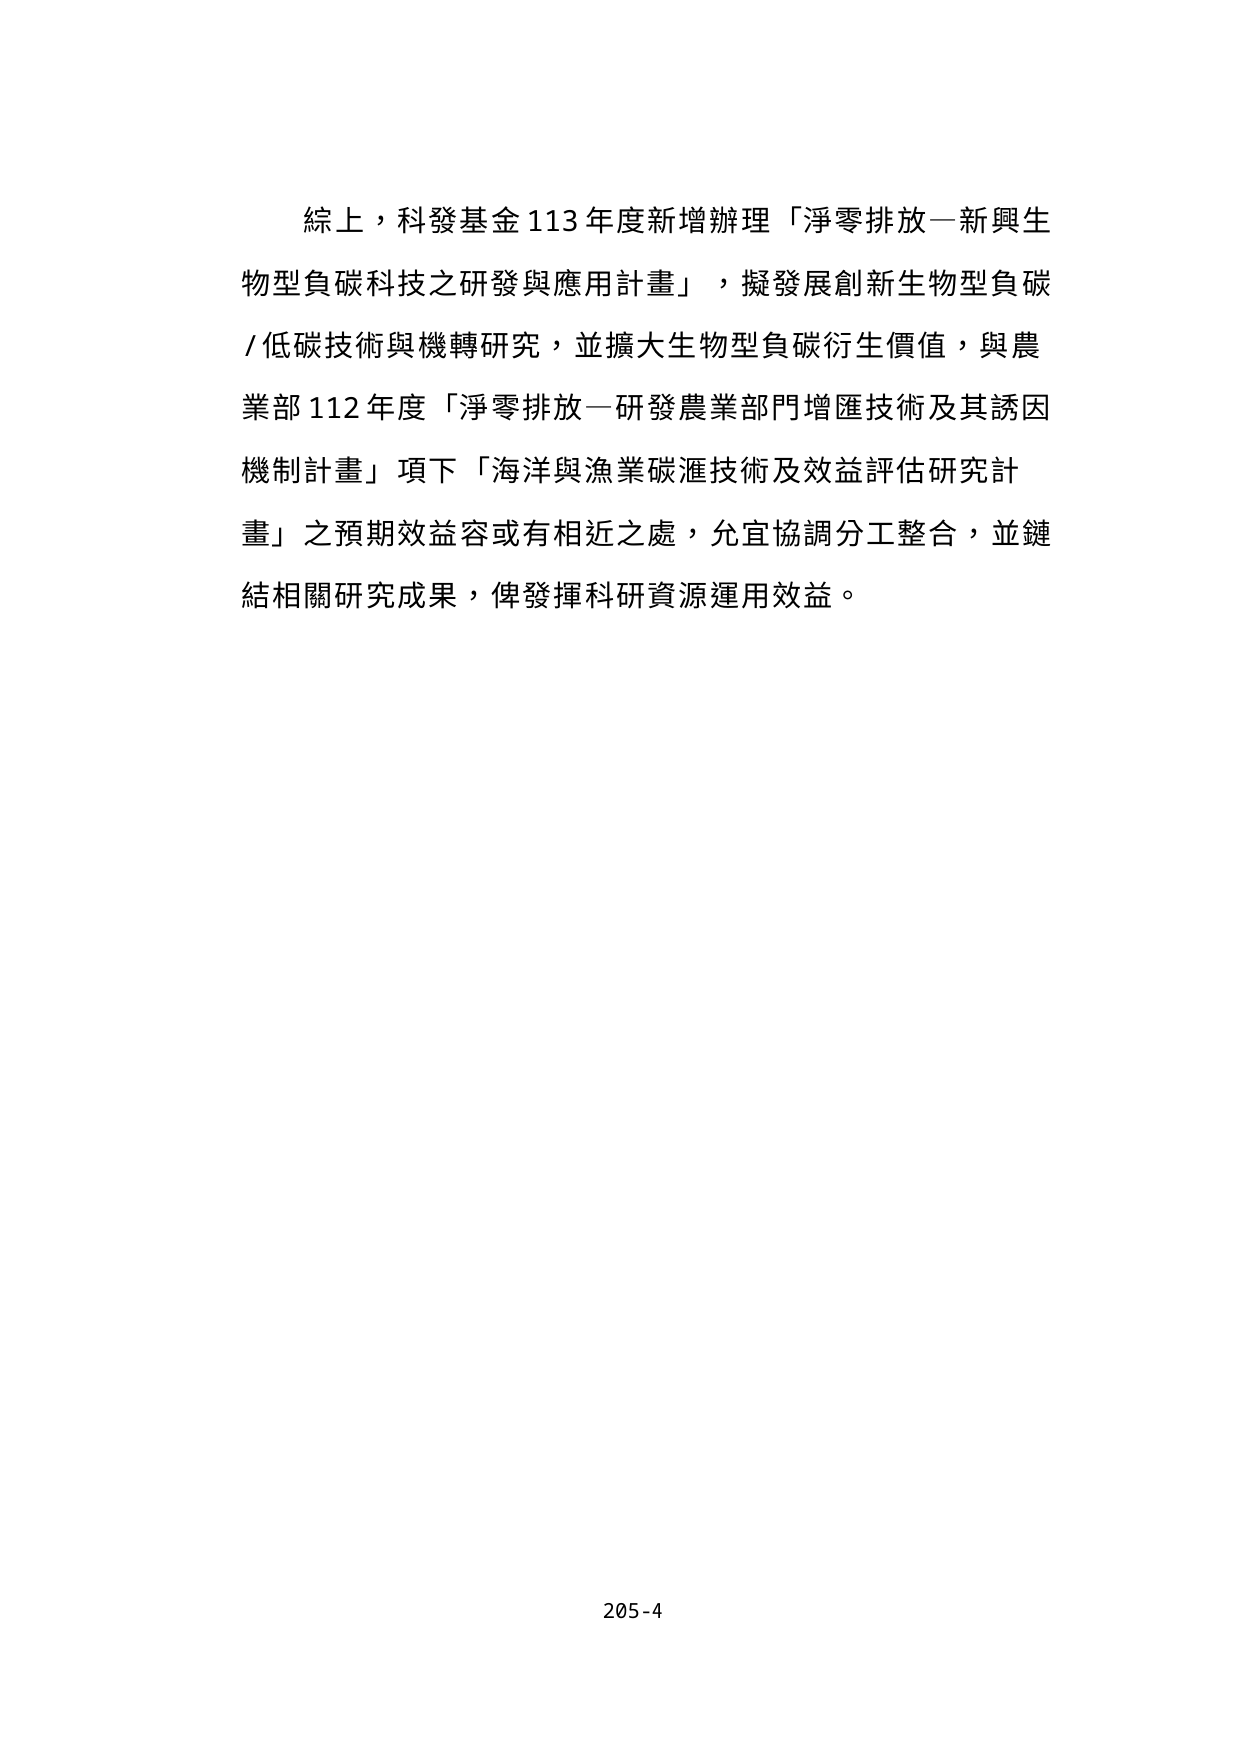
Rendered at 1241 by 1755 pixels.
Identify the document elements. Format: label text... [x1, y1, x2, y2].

text 綜上，科發基金113年度新增辦理「淨零排放—新興生物型負碳科技之研發與應用計畫」，擬發展創新生物型負碳/低碳技術與機轉研究，並擴大生物型負碳衍生價值，與農業部112年度「淨零排放—研發農業部門增匯技術及其誘因機制計畫」項下「海洋與漁業碳滙技術及效益評估研究計畫」之預期效益容或有相近之處，允宜協調分工整合，並鏈結相關研究成果，俾發揮科研資源運用效益。 [236, 177, 1063, 615]
